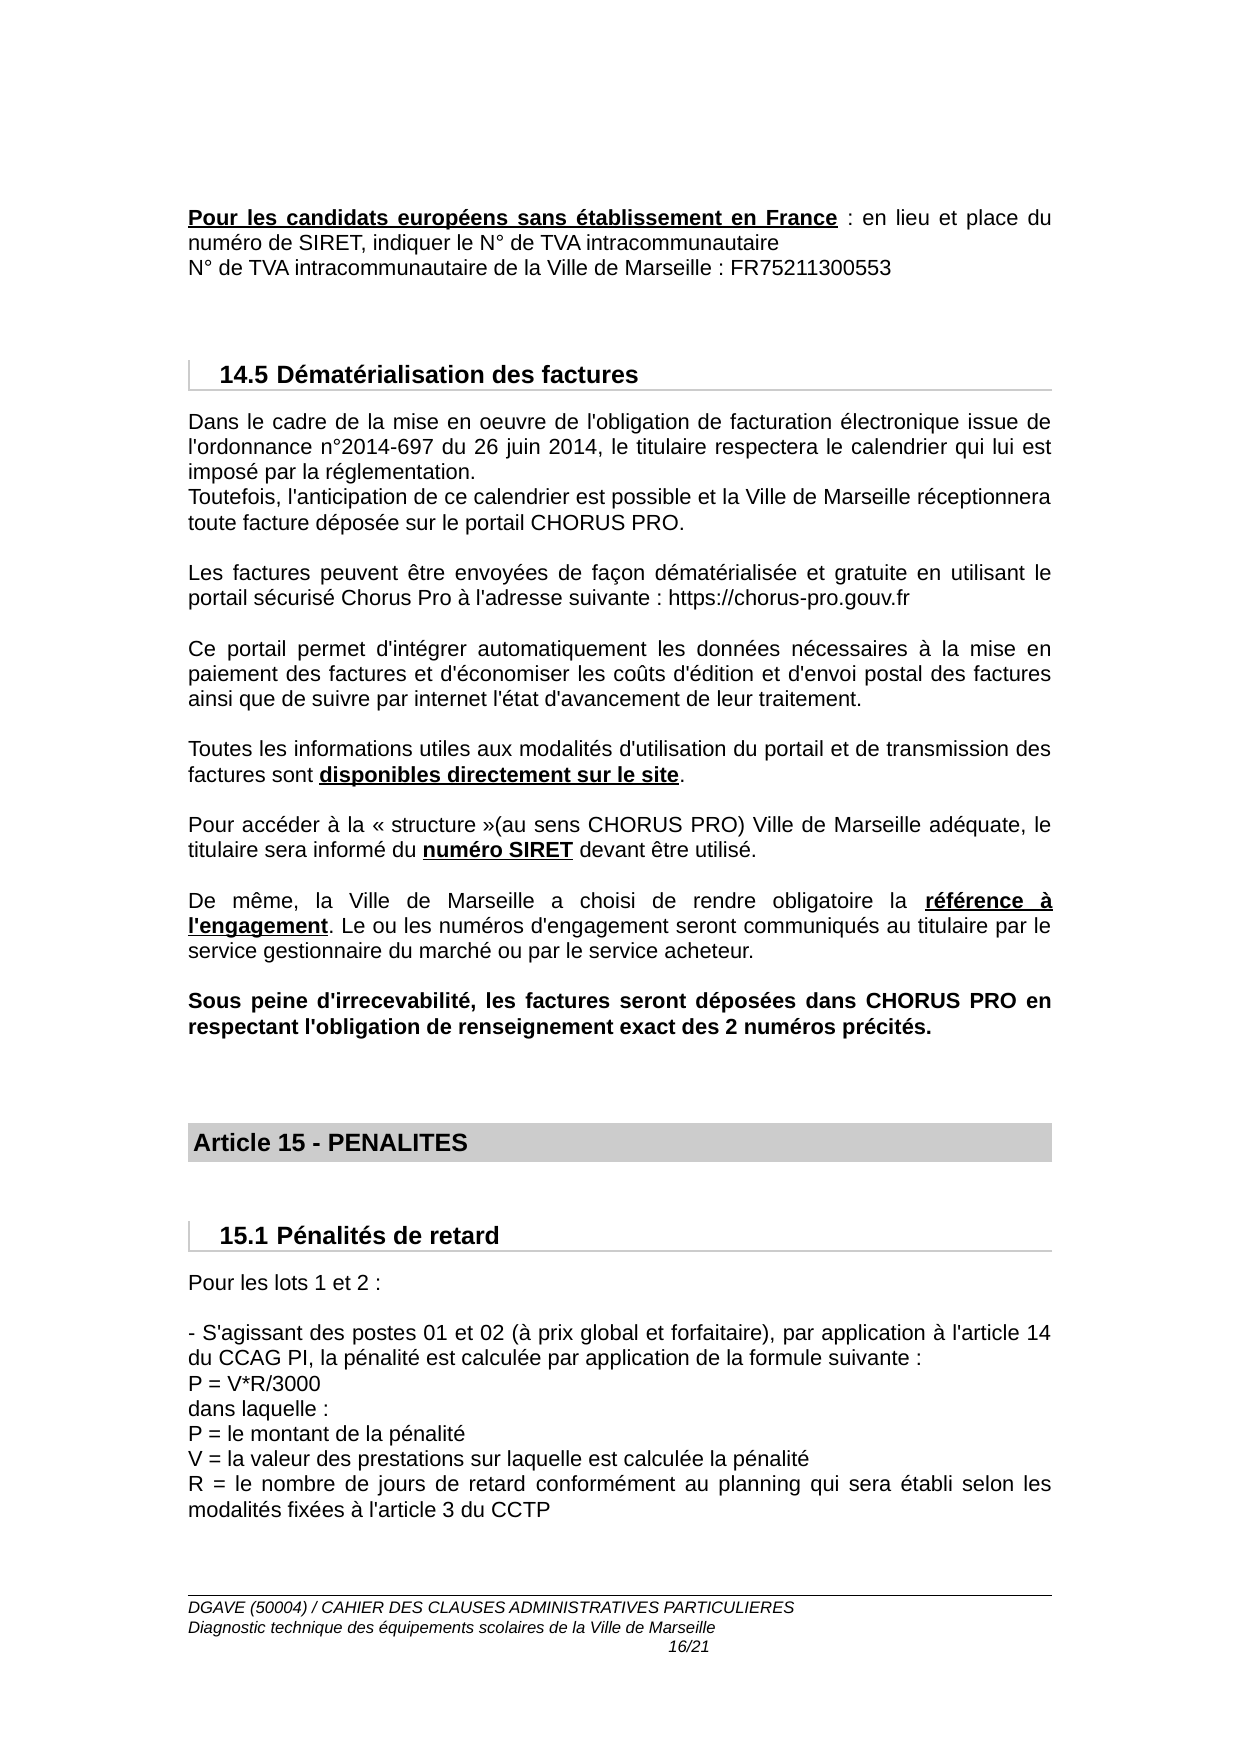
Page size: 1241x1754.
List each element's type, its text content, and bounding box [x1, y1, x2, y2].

text dans laquelle : [188, 1396, 1052, 1421]
text Toutes les informations utiles aux modalités d'utilisation du portail et de transmission des factures sont disponibles directement sur le site. [188, 736, 1052, 787]
text - S'agissant des postes 01 et 02 (à prix global et forfaitaire), par application à l'article 14 du CCAG PI, la pénalité est calculée par application de la formule suivante : [188, 1320, 1052, 1370]
text Pour les candidats européens sans établissement en France : en lieu et place du numéro de SIRET, indiquer le N° de TVA intracommunautaire [188, 204, 1052, 255]
text P = V*R/3000 [188, 1370, 1052, 1396]
text Pour accéder à la « structure »(au sens CHORUS PRO) Ville de Marseille adéquate, le titulaire sera informé du numéro SIRET devant être utilisé. [188, 812, 1052, 862]
text Les factures peuvent être envoyées de façon dématérialisée et gratuite en utilisant le portail sécurisé Chorus Pro à l'adresse suivante : https://chorus-pro.gouv.fr [188, 560, 1052, 610]
text R = le nombre de jours de retard conformément au planning qui sera établi selon les modalités fixées à l'article 3 du CCTP [188, 1471, 1052, 1522]
text P = le montant de la pénalité [188, 1421, 1052, 1446]
subtitle Pénalités de retard [190, 1221, 1052, 1250]
text Ce portail permet d'intégrer automatiquement les données nécessaires à la mise en paiement des factures et d'économiser les coûts d'édition et d'envoi postal des factures ainsi que de suivre par internet l'état d'avancement de leur traitement. [188, 636, 1052, 711]
text Pour les lots 1 et 2 : [188, 1269, 1052, 1295]
subtitle PENALITES [190, 1125, 1050, 1160]
text Dans le cadre de la mise en oeuvre de l'obligation de facturation électronique issue de l'ordonnance n°2014-697 du 26 juin 2014, le titulaire respectera le calendrier qui lui est imposé par la réglementation. [188, 409, 1052, 484]
subtitle Dématérialisation des factures [190, 360, 1052, 389]
text Sous peine d'irrecevabilité, les factures seront déposées dans CHORUS PRO en respectant l'obligation de renseignement exact des 2 numéros précités. [188, 988, 1052, 1039]
text Toutefois, l'anticipation de ce calendrier est possible et la Ville de Marseille réceptionnera toute facture déposée sur le portail CHORUS PRO. [188, 484, 1052, 535]
text De même, la Ville de Marseille a choisi de rendre obligatoire la référence à l'engagement. Le ou les numéros d'engagement seront communiqués au titulaire par le service gestionnaire du marché ou par le service acheteur. [188, 888, 1052, 963]
text N° de TVA intracommunautaire de la Ville de Marseille : FR75211300553 [188, 255, 1052, 280]
text V = la valeur des prestations sur laquelle est calculée la pénalité [188, 1446, 1052, 1471]
